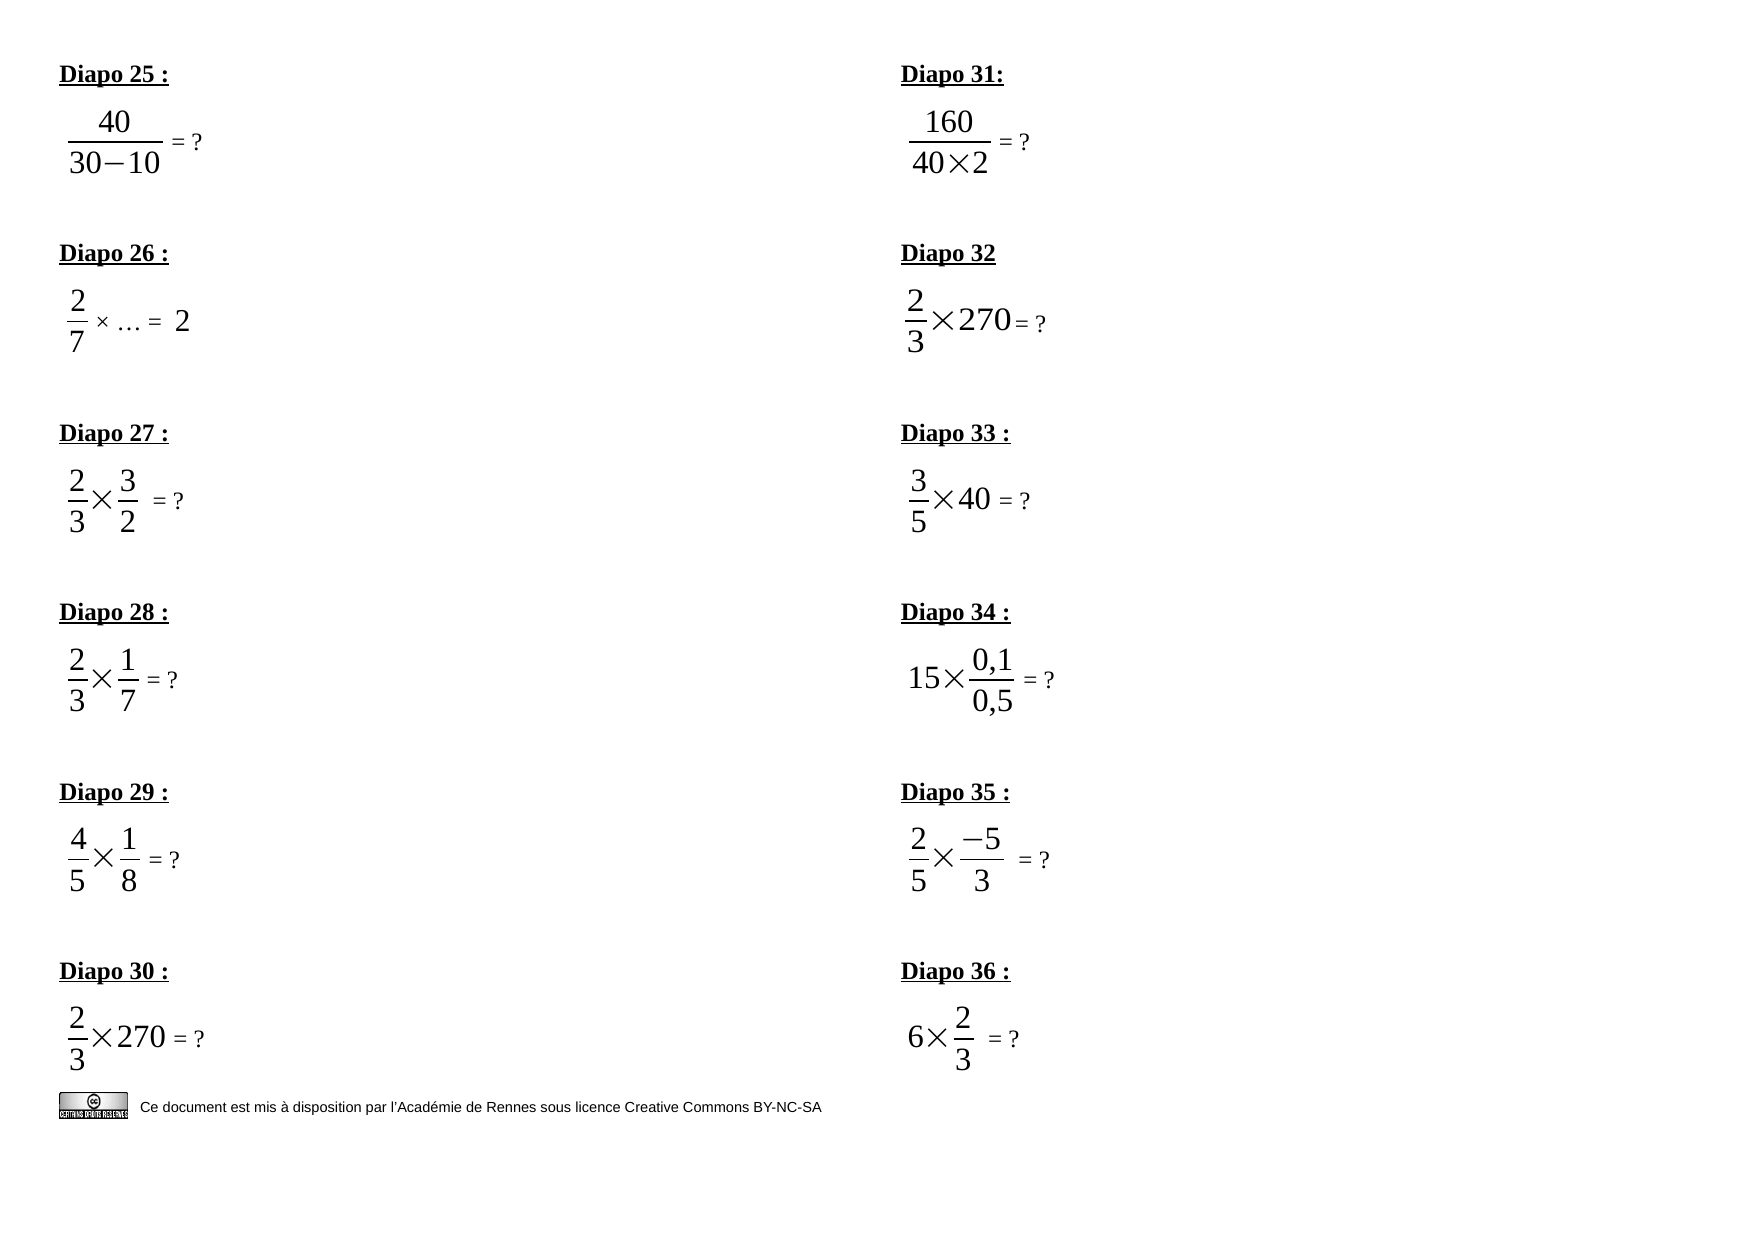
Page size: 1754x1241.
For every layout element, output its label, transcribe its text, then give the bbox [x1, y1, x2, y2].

text = ? [901, 282, 1695, 360]
text Diapo 29 : [59, 777, 853, 805]
text = ? [59, 461, 853, 540]
text = ? [901, 102, 1695, 181]
text = ? [59, 820, 853, 899]
text Diapo 34 : [901, 597, 1695, 626]
text = ? [901, 461, 1695, 540]
text = ? [59, 640, 853, 719]
text × … = [59, 282, 853, 360]
text Diapo 32 [901, 238, 1695, 267]
text Diapo 36 : [901, 956, 1695, 985]
text Diapo 28 : [59, 597, 853, 626]
text = ? [59, 102, 853, 181]
text Diapo 35 : [901, 777, 1695, 805]
text Diapo 26 : [59, 238, 853, 267]
text Diapo 27 : [59, 418, 853, 447]
text Diapo 31: [901, 59, 1695, 88]
text Diapo 30 : [59, 956, 853, 985]
picture [59, 1092, 128, 1119]
text = ? [901, 820, 1695, 899]
text = ? [901, 640, 1695, 719]
text Diapo 25 : [59, 59, 853, 88]
text = ? [901, 999, 1695, 1078]
text Diapo 33 : [901, 418, 1695, 447]
text = ? [59, 999, 853, 1078]
